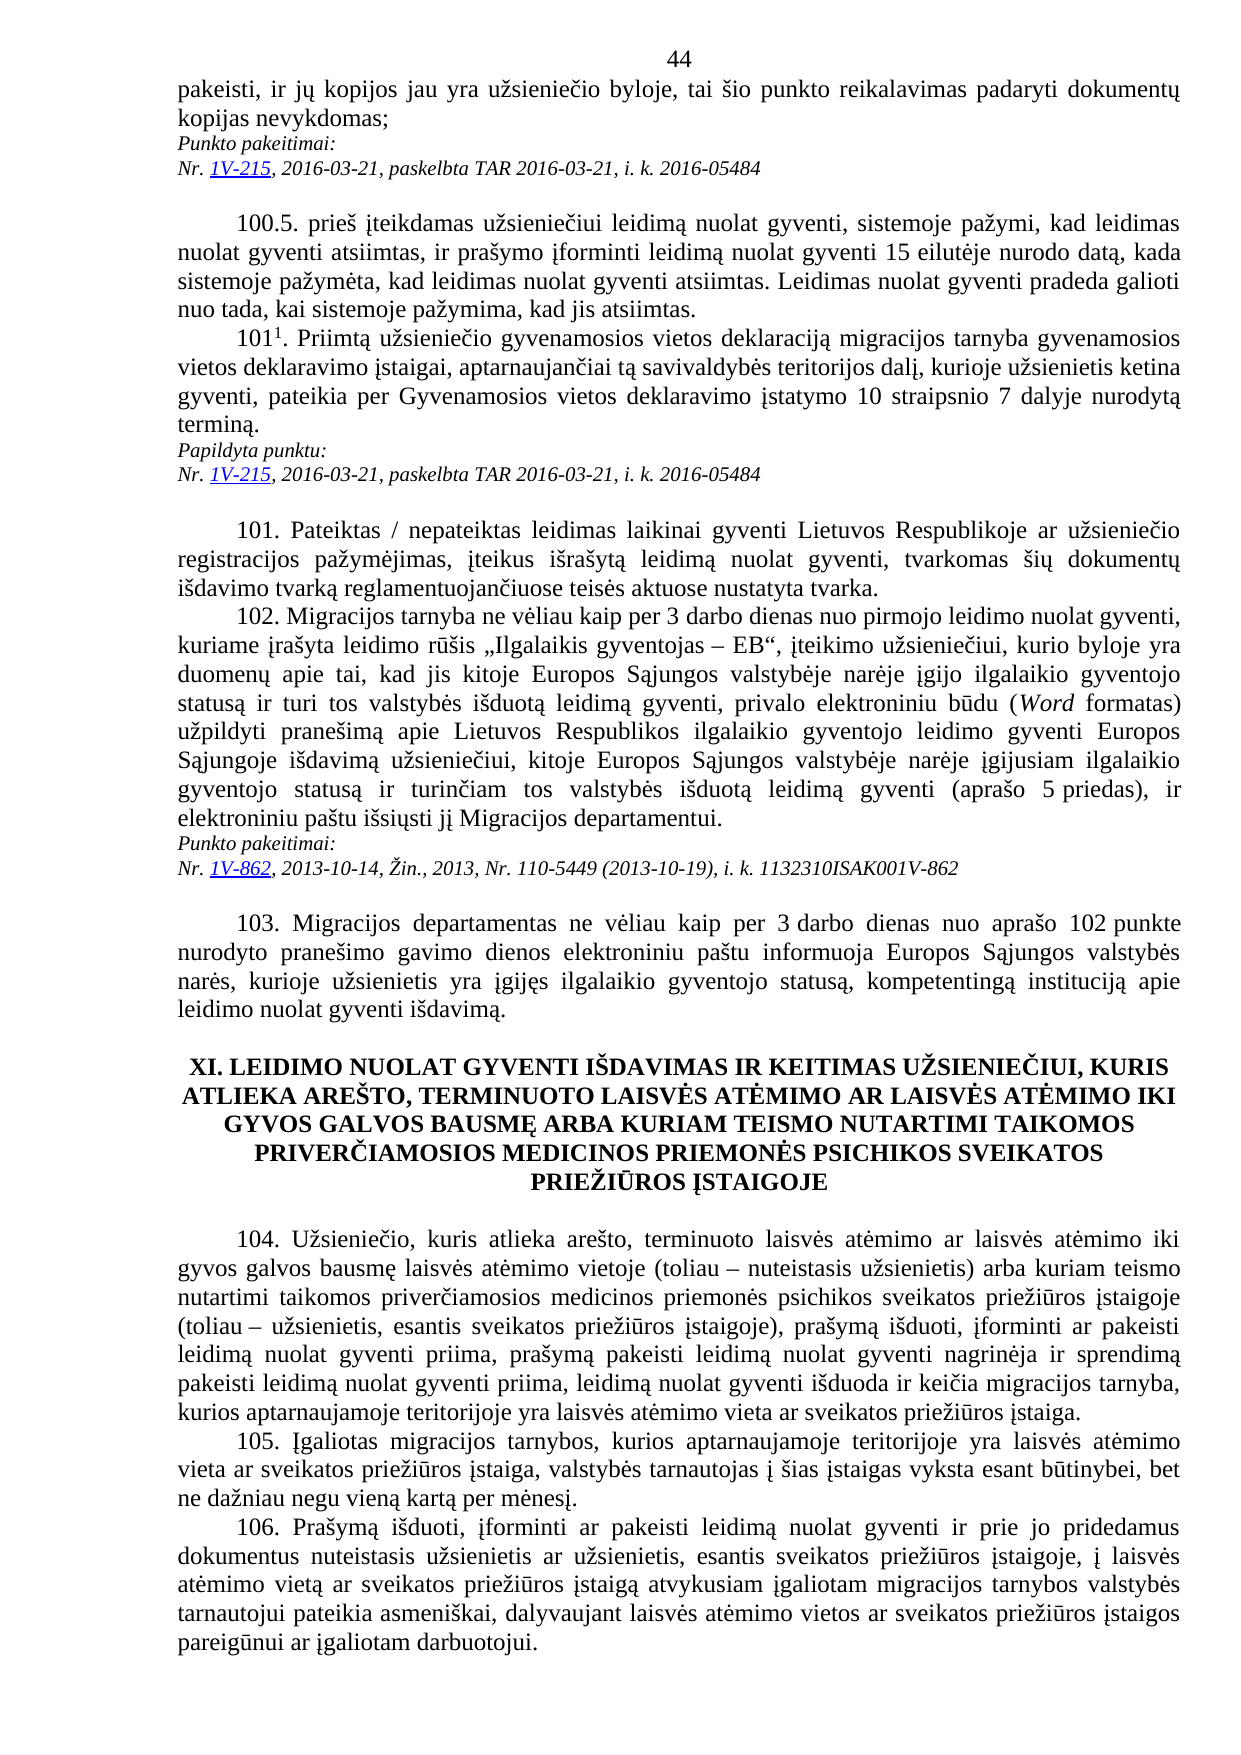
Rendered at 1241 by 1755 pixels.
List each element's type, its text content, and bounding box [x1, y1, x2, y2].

text Nr. 1V-862, 2013-10-14, Žin., 2013, Nr. 110-5449 (2013-10-19), i. k. 1132310ISAK001V-862 [177, 855, 1181, 879]
text XI. LEIDIMO NUOLAT GYVENTI IŠDAVIMAS IR KEITIMAS UŽSIENIEČIUI, KURIS ATLIEKA AREŠTO, TERMINUOTO LAISVĖS ATĖMIMO AR LAISVĖS ATĖMIMO IKI GYVOS GALVOS BAUSMĘ ARBA KURIAM TEISMO NUTARTIMI TAIKOMOS PRIVERČIAMOSIOS MEDICINOS PRIEMONĖS PSICHIKOS SVEIKATOS PRIEŽIŪROS ĮSTAIGOJE [177, 1052, 1181, 1196]
text Punkto pakeitimai: [177, 831, 1181, 855]
text 1011. Priimtą užsieniečio gyvenamosios vietos deklaraciją migracijos tarnyba gyvenamosios vietos deklaravimo įstaigai, aptarnaujančiai tą savivaldybės teritorijos dalį, kurioje užsienietis ketina gyventi, pateikia per Gyvenamosios vietos deklaravimo įstatymo 10 straipsnio 7 dalyje nurodytą terminą. [177, 323, 1181, 438]
text Nr. 1V-215, 2016-03-21, paskelbta TAR 2016-03-21, i. k. 2016-05484 [177, 155, 1181, 179]
text 100.5. prieš įteikdamas užsieniečiui leidimą nuolat gyventi, sistemoje pažymi, kad leidimas nuolat gyventi atsiimtas, ir prašymo įforminti leidimą nuolat gyventi 15 eilutėje nurodo datą, kada sistemoje pažymėta, kad leidimas nuolat gyventi atsiimtas. Leidimas nuolat gyventi pradeda galioti nuo tada, kai sistemoje pažymima, kad jis atsiimtas. [177, 208, 1181, 323]
text 103. Migracijos departamentas ne vėliau kaip per 3 darbo dienas nuo aprašo 102 punkte nurodyto pranešimo gavimo dienos elektroniniu paštu informuoja Europos Sąjungos valstybės narės, kurioje užsienietis yra įgijęs ilgalaikio gyventojo statusą, kompetentingą instituciją apie leidimo nuolat gyventi išdavimą. [177, 908, 1181, 1023]
text 104. Užsieniečio, kuris atlieka arešto, terminuoto laisvės atėmimo ar laisvės atėmimo iki gyvos galvos bausmę laisvės atėmimo vietoje (toliau – nuteistasis užsienietis) arba kuriam teismo nutartimi taikomos priverčiamosios medicinos priemonės psichikos sveikatos priežiūros įstaigoje (toliau – užsienietis, esantis sveikatos priežiūros įstaigoje), prašymą išduoti, įforminti ar pakeisti leidimą nuolat gyventi priima, prašymą pakeisti leidimą nuolat gyventi nagrinėja ir sprendimą pakeisti leidimą nuolat gyventi priima, leidimą nuolat gyventi išduoda ir keičia migracijos tarnyba, kurios aptarnaujamoje teritorijoje yra laisvės atėmimo vieta ar sveikatos priežiūros įstaiga. [177, 1224, 1181, 1426]
text pakeisti, ir jų kopijos jau yra užsieniečio byloje, tai šio punkto reikalavimas padaryti dokumentų kopijas nevykdomas; [177, 74, 1181, 131]
text 105. Įgaliotas migracijos tarnybos, kurios aptarnaujamoje teritorijoje yra laisvės atėmimo vieta ar sveikatos priežiūros įstaiga, valstybės tarnautojas į šias įstaigas vyksta esant būtinybei, bet ne dažniau negu vieną kartą per mėnesį. [177, 1426, 1181, 1512]
text Punkto pakeitimai: [177, 131, 1181, 155]
text 101. Pateiktas / nepateiktas leidimas laikinai gyventi Lietuvos Respublikoje ar užsieniečio registracijos pažymėjimas, įteikus išrašytą leidimą nuolat gyventi, tvarkomas šių dokumentų išdavimo tvarką reglamentuojančiuose teisės aktuose nustatyta tvarka. [177, 515, 1181, 601]
text Papildyta punktu: [177, 438, 1181, 462]
text 102. Migracijos tarnyba ne vėliau kaip per 3 darbo dienas nuo pirmojo leidimo nuolat gyventi, kuriame įrašyta leidimo rūšis „Ilgalaikis gyventojas – EB“, įteikimo užsieniečiui, kurio byloje yra duomenų apie tai, kad jis kitoje Europos Sąjungos valstybėje narėje įgijo ilgalaikio gyventojo statusą ir turi tos valstybės išduotą leidimą gyventi, privalo elektroniniu būdu (Word formatas) užpildyti pranešimą apie Lietuvos Respublikos ilgalaikio gyventojo leidimo gyventi Europos Sąjungoje išdavimą užsieniečiui, kitoje Europos Sąjungos valstybėje narėje įgijusiam ilgalaikio gyventojo statusą ir turinčiam tos valstybės išduotą leidimą gyventi (aprašo 5 priedas), ir elektroniniu paštu išsiųsti jį Migracijos departamentui. [177, 601, 1181, 831]
text 106. Prašymą išduoti, įforminti ar pakeisti leidimą nuolat gyventi ir prie jo pridedamus dokumentus nuteistasis užsienietis ar užsienietis, esantis sveikatos priežiūros įstaigoje, į laisvės atėmimo vietą ar sveikatos priežiūros įstaigą atvykusiam įgaliotam migracijos tarnybos valstybės tarnautojui pateikia asmeniškai, dalyvaujant laisvės atėmimo vietos ar sveikatos priežiūros įstaigos pareigūnui ar įgaliotam darbuotojui. [177, 1512, 1181, 1656]
text Nr. 1V-215, 2016-03-21, paskelbta TAR 2016-03-21, i. k. 2016-05484 [177, 462, 1181, 486]
